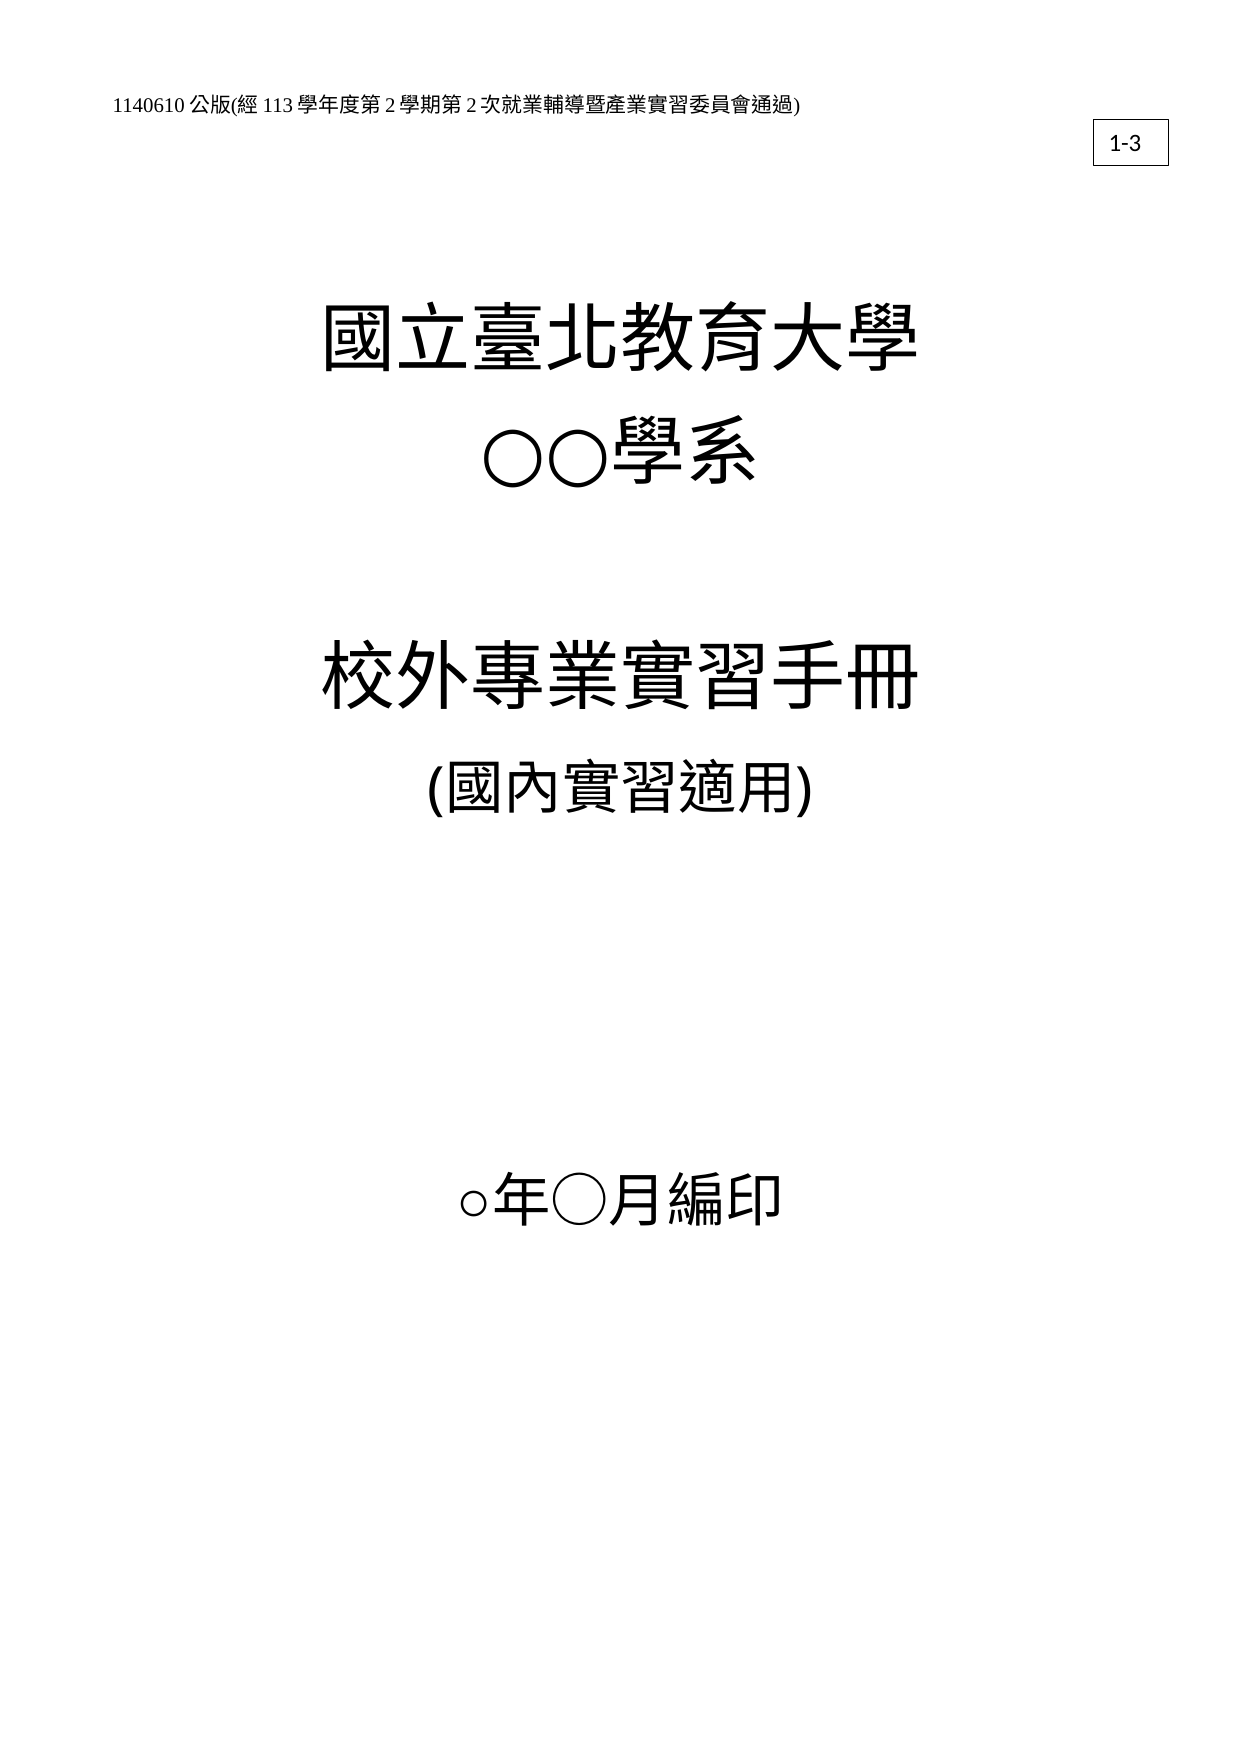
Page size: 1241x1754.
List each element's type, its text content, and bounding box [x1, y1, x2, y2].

text 國立臺北教育大學 [112, 277, 1128, 389]
text 1-3 [1108, 127, 1154, 158]
text 校外專業實習手冊 [112, 614, 1128, 727]
text (國內實習適用) [112, 727, 1128, 839]
text ○年○月編印 [112, 1139, 1128, 1252]
text ○○學系 [112, 389, 1128, 502]
